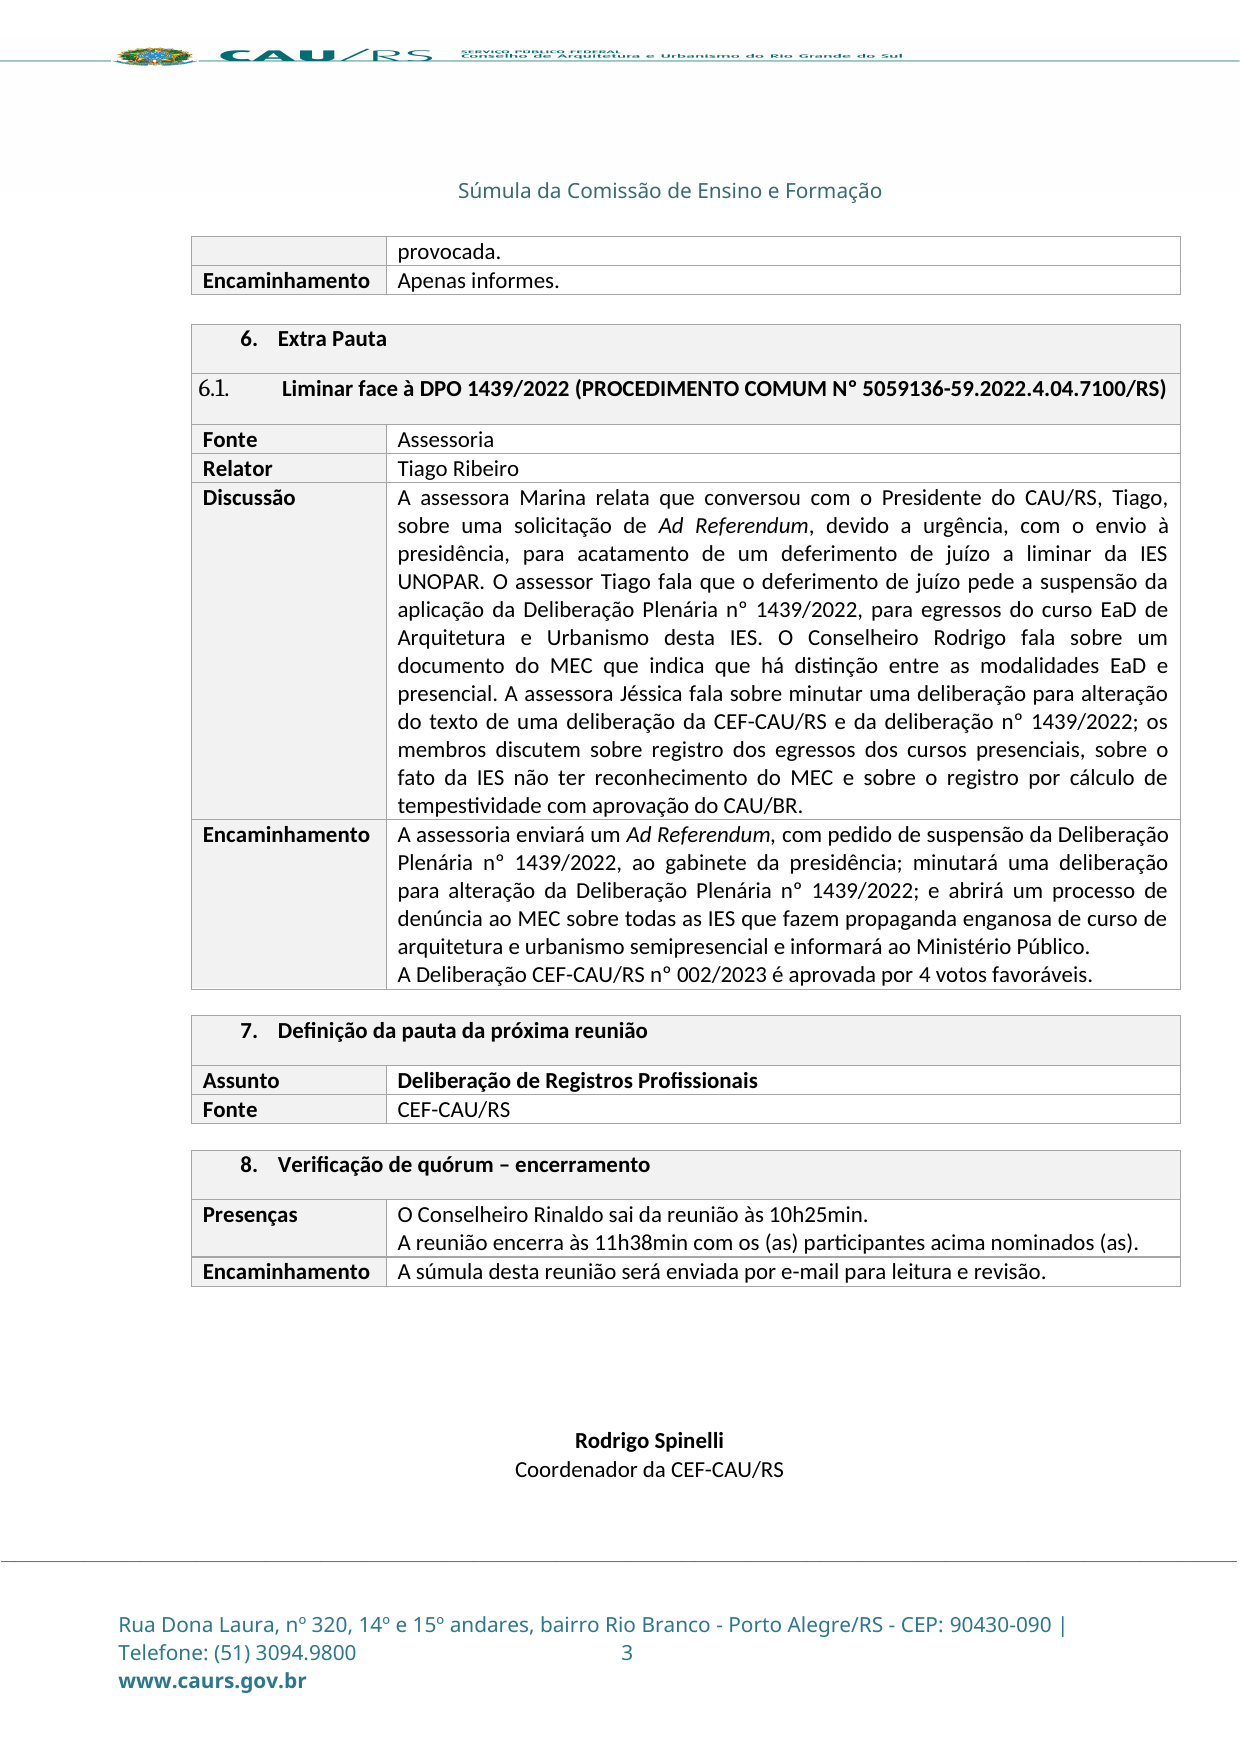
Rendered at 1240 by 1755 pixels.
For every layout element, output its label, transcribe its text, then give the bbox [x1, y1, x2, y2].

table_cell [191, 1124, 386, 1149]
table_cell Relator [192, 454, 386, 482]
table_cell Assessoria [387, 425, 1180, 453]
table_cell Apenas informes. [387, 266, 1180, 294]
table_cell [192, 237, 386, 265]
text Rodrigo Spinelli [177, 1427, 1121, 1455]
table_cell Liminar face à DPO 1439/2022 (PROCEDIMENTO COMUM Nº 5059136-59.2022.4.04.7100/RS) [192, 374, 1180, 424]
table_cell Tiago Ribeiro [387, 454, 1180, 482]
table_cell Extra Pauta [192, 325, 1180, 373]
table_cell Presenças [192, 1200, 386, 1256]
table_cell Definição da pauta da próxima reunião [192, 1016, 1180, 1065]
table_cell CEF-CAU/RS [387, 1095, 1180, 1123]
table_cell O Conselheiro Rinaldo sai da reunião às 10h25min. A reunião encerra às 11h38min com os (as) participantes acima nominados (as). [387, 1200, 1180, 1256]
table_cell Encaminhamento [192, 266, 386, 294]
table_cell Deliberação de Registros Profissionais [387, 1066, 1180, 1094]
table_cell Encaminhamento [192, 820, 386, 988]
table_cell provocada. [387, 237, 1180, 265]
table_cell A súmula desta reunião será enviada por e-mail para leitura e revisão. [387, 1258, 1180, 1286]
text Coordenador da CEF-CAU/RS [177, 1455, 1121, 1483]
table_cell A assessora Marina relata que conversou com o Presidente do CAU/RS, Tiago, sobre uma solicitação de Ad Referendum, devido a urgência, com o envio à presidência, para acatamento de um deferimento de juízo a liminar da IES UNOPAR. O assessor Tiago fala que o deferimento de juízo pede a suspensão da aplicação da Deliberação Plenária nº 1439/2022, para egressos do curso EaD de Arquitetura e Urbanismo desta IES. O Conselheiro Rodrigo fala sobre um documento do MEC que indica que há distinção entre as modalidades EaD e presencial. A assessora Jéssica fala sobre minutar uma deliberação para alteração do texto de uma deliberação da CEF-CAU/RS e da deliberação nº 1439/2022; os membros discutem sobre registro dos egressos dos cursos presenciais, sobre o fato da IES não ter reconhecimento do MEC e sobre o registro por cálculo de tempestividade com aprovação do CAU/BR. [387, 483, 1180, 819]
table_cell Fonte [192, 425, 386, 453]
table_cell [386, 1124, 1181, 1149]
table_cell Verificação de quórum – encerramento [192, 1151, 1180, 1199]
table_cell Encaminhamento [192, 1258, 386, 1286]
table_cell Discussão [192, 483, 386, 819]
table_cell [191, 295, 1181, 323]
table_cell Assunto [192, 1066, 386, 1094]
table_cell Fonte [192, 1095, 386, 1123]
table_cell [191, 990, 1181, 1015]
table_cell A assessoria enviará um Ad Referendum, com pedido de suspensão da Deliberação Plenária nº 1439/2022, ao gabinete da presidência; minutará uma deliberação para alteração da Deliberação Plenária nº 1439/2022; e abrirá um processo de denúncia ao MEC sobre todas as IES que fazem propaganda enganosa de curso de arquitetura e urbanismo semipresencial e informará ao Ministério Público. A Deliberação CEF-CAU/RS nº 002/2023 é aprovada por 4 votos favoráveis. [387, 820, 1180, 988]
